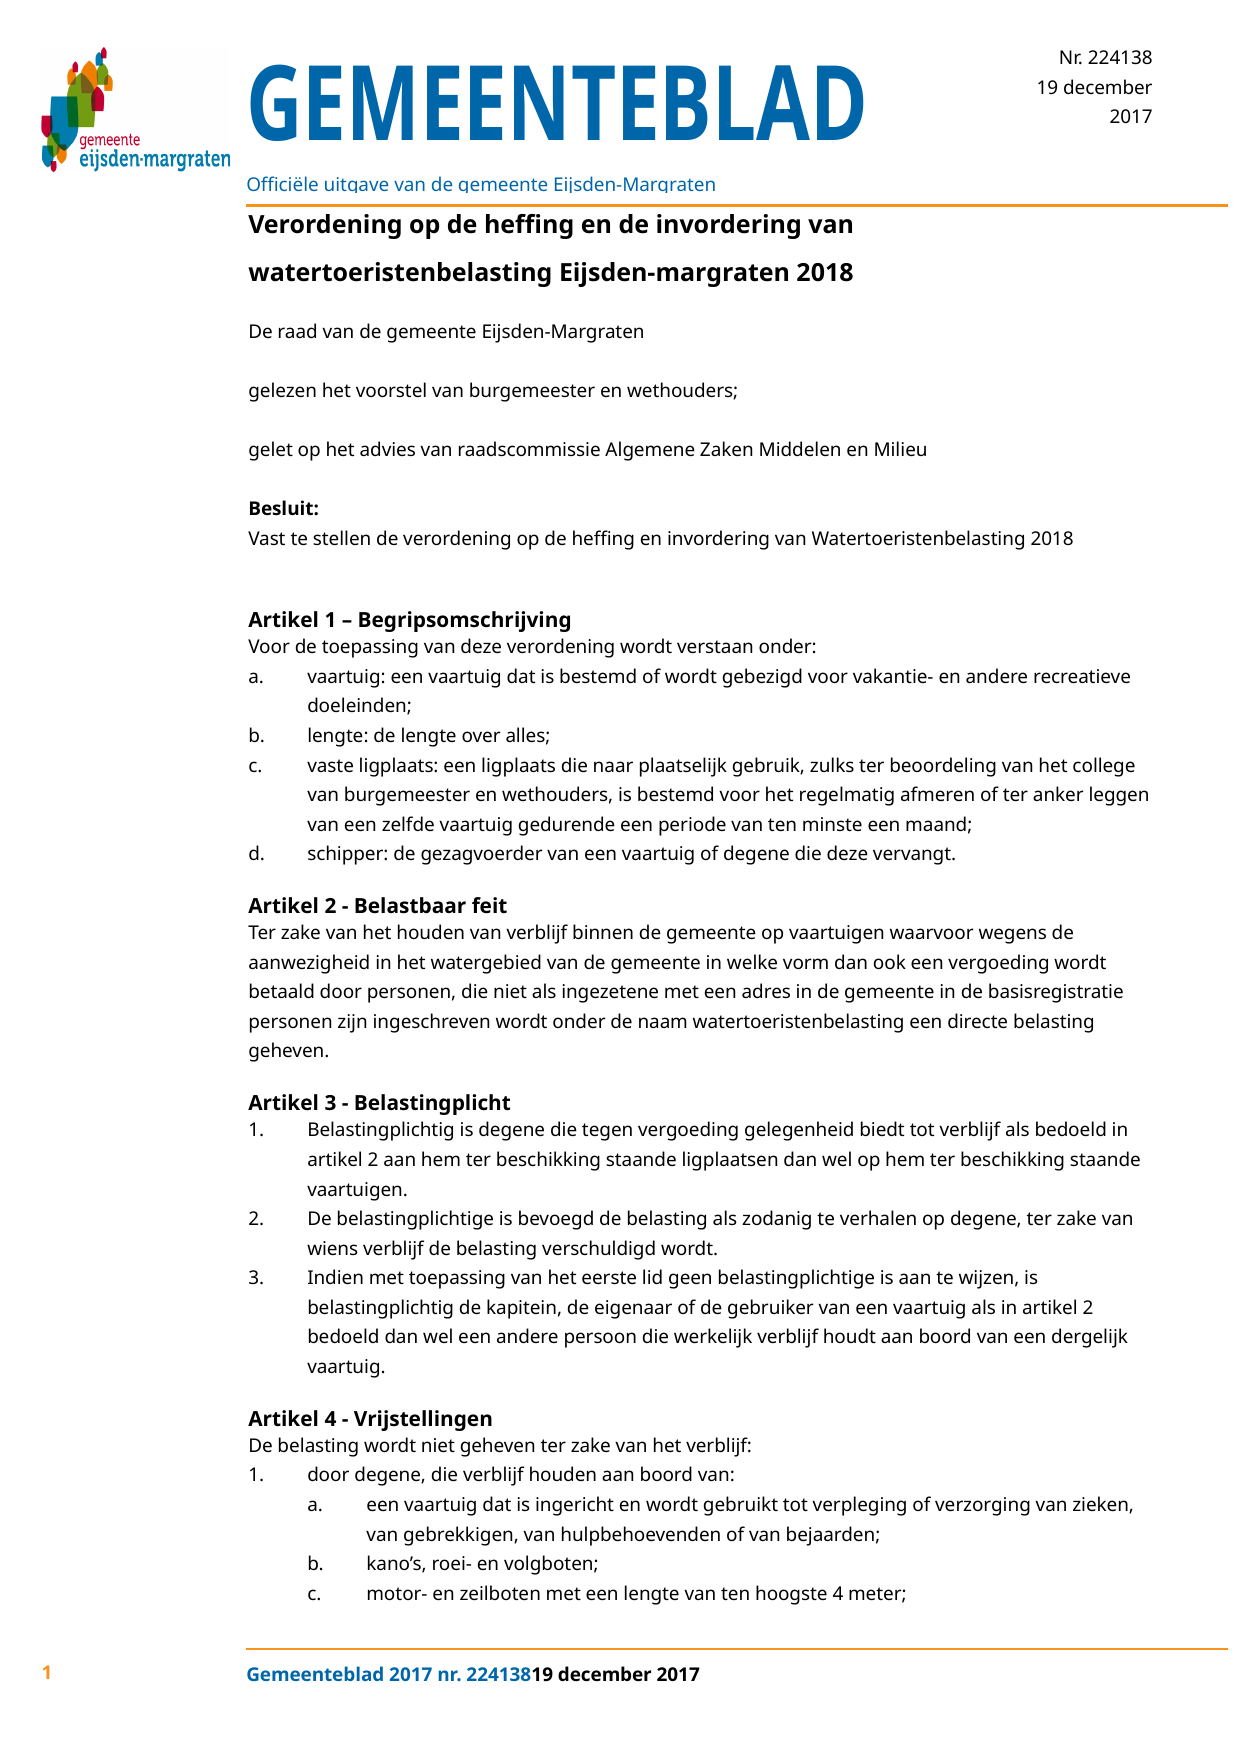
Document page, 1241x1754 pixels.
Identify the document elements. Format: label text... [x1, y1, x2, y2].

list door degene, die verblijf houden aan boord van: [248, 1462, 1152, 1487]
text Voor de toepassing van deze verordening wordt verstaan onder: [248, 633, 1152, 659]
text Besluit: [248, 495, 1152, 521]
text Verordening op de heffing en de invordering van watertoeristenbelasting Eijsden-margraten 2018 [248, 207, 1152, 288]
list vaartuig: een vaartuig dat is bestemd of wordt gebezigd voor vakantie- en andere recreatieve doeleinden; [248, 663, 1152, 718]
picture [41, 47, 231, 172]
list een vaartuig dat is ingericht en wordt gebruikt tot verpleging of verzorging van zieken, van gebrekkigen, van hulpbehoevenden of van bejaarden; [307, 1491, 1152, 1547]
list Indien met toepassing van het eerste lid geen belastingplichtige is aan te wijzen, is belastingplichtig de kapitein, de eigenaar of de gebruiker van een vaartuig als in artikel 2 bedoeld dan wel een andere persoon die werkelijk verblijf houdt aan boord van een dergelijk vaartuig. [248, 1264, 1152, 1379]
text gelet op het advies van raadscommissie Algemene Zaken Middelen en Milieu [248, 436, 1152, 462]
list De belastingplichtige is bevoegd de belasting als zodanig te verhalen op degene, ter zake van wiens verblijf de belasting verschuldigd wordt. [248, 1205, 1152, 1261]
text gelezen het voorstel van burgemeester en wethouders; [248, 377, 1152, 403]
list schipper: de gezagvoerder van een vaartuig of degene die deze vervangt. [248, 841, 1152, 866]
list kano’s, roei- en volgboten; [307, 1550, 1152, 1576]
list Belastingplichtig is degene die tegen vergoeding gelegenheid biedt tot verblijf als bedoeld in artikel 2 aan hem ter beschikking staande ligplaatsen dan wel op hem ter beschikking staande vaartuigen. [248, 1117, 1152, 1201]
text De belasting wordt niet geheven ter zake van het verblijf: [248, 1432, 1152, 1458]
text Artikel 3 - Belastingplicht [248, 1088, 1152, 1117]
text Artikel 1 – Begripsomschrijving [248, 605, 1152, 633]
text De raad van de gemeente Eijsden-Margraten [248, 318, 1152, 344]
text Artikel 4 - Vrijstellingen [248, 1404, 1152, 1432]
text Artikel 2 - Belastbaar feit [248, 891, 1152, 919]
list motor- en zeilboten met een lengte van ten hoogste 4 meter; [307, 1580, 1152, 1606]
text Vast te stellen de verordening op de heffing en invordering van Watertoeristenbelasting 2018 [248, 525, 1152, 551]
list lengte: de lengte over alles; [248, 722, 1152, 748]
list vaste ligplaats: een ligplaats die naar plaatselijk gebruik, zulks ter beoordeling van het college van burgemeester en wethouders, is bestemd voor het regelmatig afmeren of ter anker leggen van een zelfde vaartuig gedurende een periode van ten minste een maand; [248, 752, 1152, 837]
text Ter zake van het houden van verblijf binnen de gemeente op vaartuigen waarvoor wegens de aanwezigheid in het watergebied van de gemeente in welke vorm dan ook een vergoeding wordt betaald door personen, die niet als ingezetene met een adres in de gemeente in de basisregistratie personen zijn ingeschreven wordt onder de naam watertoeristenbelasting een directe belasting geheven. [248, 919, 1152, 1063]
